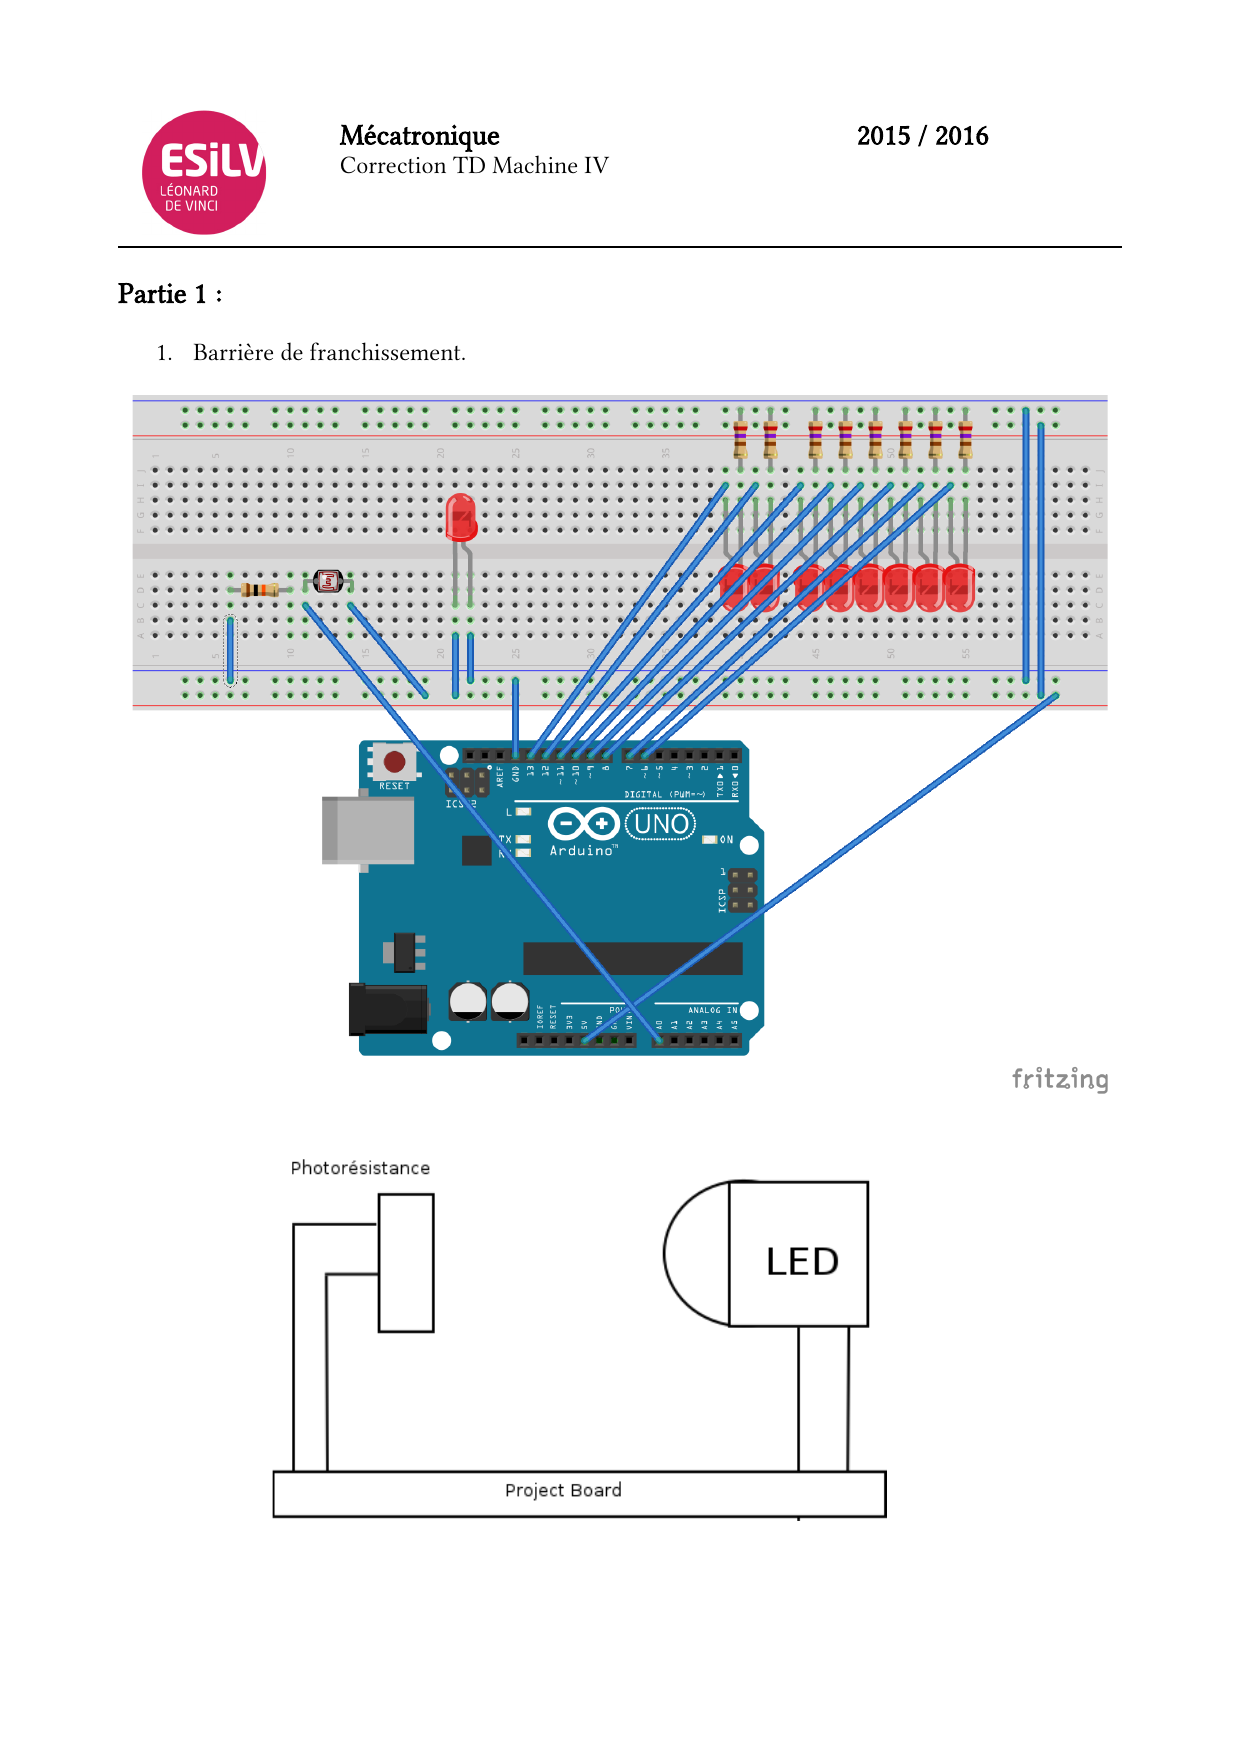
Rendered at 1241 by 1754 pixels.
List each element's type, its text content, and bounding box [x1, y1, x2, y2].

text [118, 151, 141, 180]
picture [132, 395, 1108, 1094]
picture [272, 1158, 887, 1521]
text Partie 1 : [118, 276, 1122, 309]
text Correction TD Machine IV [267, 151, 1122, 180]
picture [141, 110, 267, 235]
list Barrière de franchissement. [156, 338, 1122, 367]
text [118, 118, 141, 151]
text Mécatronique 2015 / 2016 [267, 118, 1122, 151]
